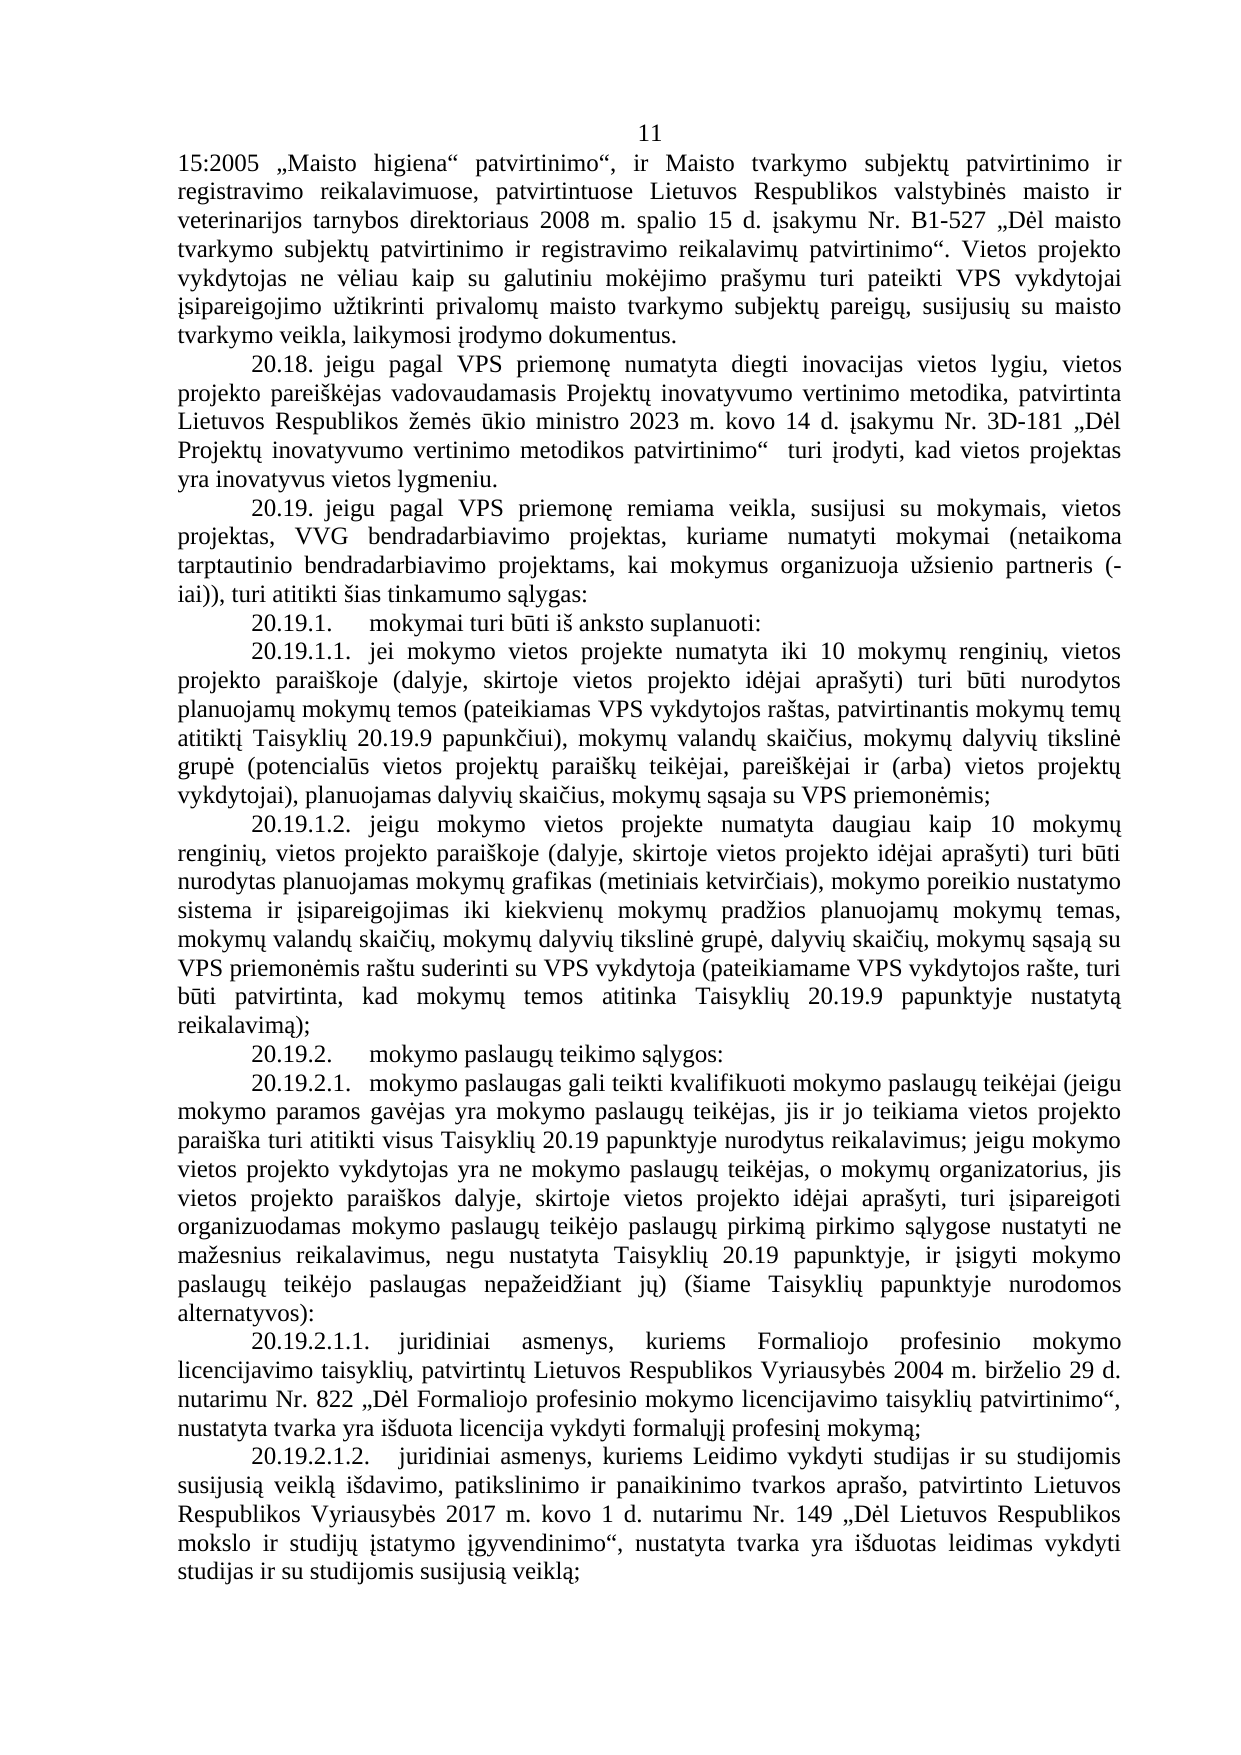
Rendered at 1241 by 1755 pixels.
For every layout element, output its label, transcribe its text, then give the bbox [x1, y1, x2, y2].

text 20.19.2.1.2. juridiniai asmenys, kuriems Leidimo vykdyti studijas ir su studijomis susijusią veiklą išdavimo, patikslinimo ir panaikinimo tvarkos aprašo, patvirtinto Lietuvos Respublikos Vyriausybės 2017 m. kovo 1 d. nutarimu Nr. 149 „Dėl Lietuvos Respublikos mokslo ir studijų įstatymo įgyvendinimo“, nustatyta tvarka yra išduotas leidimas vykdyti studijas ir su studijomis susijusią veiklą; [177, 1441, 1122, 1585]
text 15:2005 „Maisto higiena“ patvirtinimo“, ir Maisto tvarkymo subjektų patvirtinimo ir registravimo reikalavimuose, patvirtintuose Lietuvos Respublikos valstybinės maisto ir veterinarijos tarnybos direktoriaus 2008 m. spalio 15 d. įsakymu Nr. B1-527 „Dėl maisto tvarkymo subjektų patvirtinimo ir registravimo reikalavimų patvirtinimo“. Vietos projekto vykdytojas ne vėliau kaip su galutiniu mokėjimo prašymu turi pateikti VPS vykdytojai įsipareigojimo užtikrinti privalomų maisto tvarkymo subjektų pareigų, susijusių su maisto tvarkymo veikla, laikymosi įrodymo dokumentus. [177, 148, 1122, 349]
text 20.19.1. mokymai turi būti iš anksto suplanuoti: [177, 608, 1122, 636]
text 20.19.2.1. mokymo paslaugas gali teikti kvalifikuoti mokymo paslaugų teikėjai (jeigu mokymo paramos gavėjas yra mokymo paslaugų teikėjas, jis ir jo teikiama vietos projekto paraiška turi atitikti visus Taisyklių 20.19 papunktyje nurodytus reikalavimus; jeigu mokymo vietos projekto vykdytojas yra ne mokymo paslaugų teikėjas, o mokymų organizatorius, jis vietos projekto paraiškos dalyje, skirtoje vietos projekto idėjai aprašyti, turi įsipareigoti organizuodamas mokymo paslaugų teikėjo paslaugų pirkimą pirkimo sąlygose nustatyti ne mažesnius reikalavimus, negu nustatyta Taisyklių 20.19 papunktyje, ir įsigyti mokymo paslaugų teikėjo paslaugas nepažeidžiant jų) (šiame Taisyklių papunktyje nurodomos alternatyvos): [177, 1068, 1122, 1326]
text 20.19.2. mokymo paslaugų teikimo sąlygos: [177, 1039, 1122, 1068]
text 20.19.1.1. jei mokymo vietos projekte numatyta iki 10 mokymų renginių, vietos projekto paraiškoje (dalyje, skirtoje vietos projekto idėjai aprašyti) turi būti nurodytos planuojamų mokymų temos (pateikiamas VPS vykdytojos raštas, patvirtinantis mokymų temų atitiktį Taisyklių 20.19.9 papunkčiui), mokymų valandų skaičius, mokymų dalyvių tikslinė grupė (potencialūs vietos projektų paraiškų teikėjai, pareiškėjai ir (arba) vietos projektų vykdytojai), planuojamas dalyvių skaičius, mokymų sąsaja su VPS priemonėmis; [177, 636, 1122, 809]
text 20.19. jeigu pagal VPS priemonę remiama veikla, susijusi su mokymais, vietos projektas, VVG bendradarbiavimo projektas, kuriame numatyti mokymai (netaikoma tarptautinio bendradarbiavimo projektams, kai mokymus organizuoja užsienio partneris (-iai)), turi atitikti šias tinkamumo sąlygas: [177, 493, 1122, 608]
text 20.19.2.1.1. juridiniai asmenys, kuriems Formaliojo profesinio mokymo licencijavimo taisyklių, patvirtintų Lietuvos Respublikos Vyriausybės 2004 m. birželio 29 d. nutarimu Nr. 822 „Dėl Formaliojo profesinio mokymo licencijavimo taisyklių patvirtinimo“, nustatyta tvarka yra išduota licencija vykdyti formalųjį profesinį mokymą; [177, 1326, 1122, 1441]
text 20.19.1.2. jeigu mokymo vietos projekte numatyta daugiau kaip 10 mokymų renginių, vietos projekto paraiškoje (dalyje, skirtoje vietos projekto idėjai aprašyti) turi būti nurodytas planuojamas mokymų grafikas (metiniais ketvirčiais), mokymo poreikio nustatymo sistema ir įsipareigojimas iki kiekvienų mokymų pradžios planuojamų mokymų temas, mokymų valandų skaičių, mokymų dalyvių tikslinė grupė, dalyvių skaičių, mokymų sąsają su VPS priemonėmis raštu suderinti su VPS vykdytoja (pateikiamame VPS vykdytojos rašte, turi būti patvirtinta, kad mokymų temos atitinka Taisyklių 20.19.9 papunktyje nustatytą reikalavimą); [177, 809, 1122, 1039]
text 20.18. jeigu pagal VPS priemonę numatyta diegti inovacijas vietos lygiu, vietos projekto pareiškėjas vadovaudamasis Projektų inovatyvumo vertinimo metodika, patvirtinta Lietuvos Respublikos žemės ūkio ministro 2023 m. kovo 14 d. įsakymu Nr. 3D-181 „Dėl Projektų inovatyvumo vertinimo metodikos patvirtinimo“ turi įrodyti, kad vietos projektas yra inovatyvus vietos lygmeniu. [177, 349, 1122, 493]
